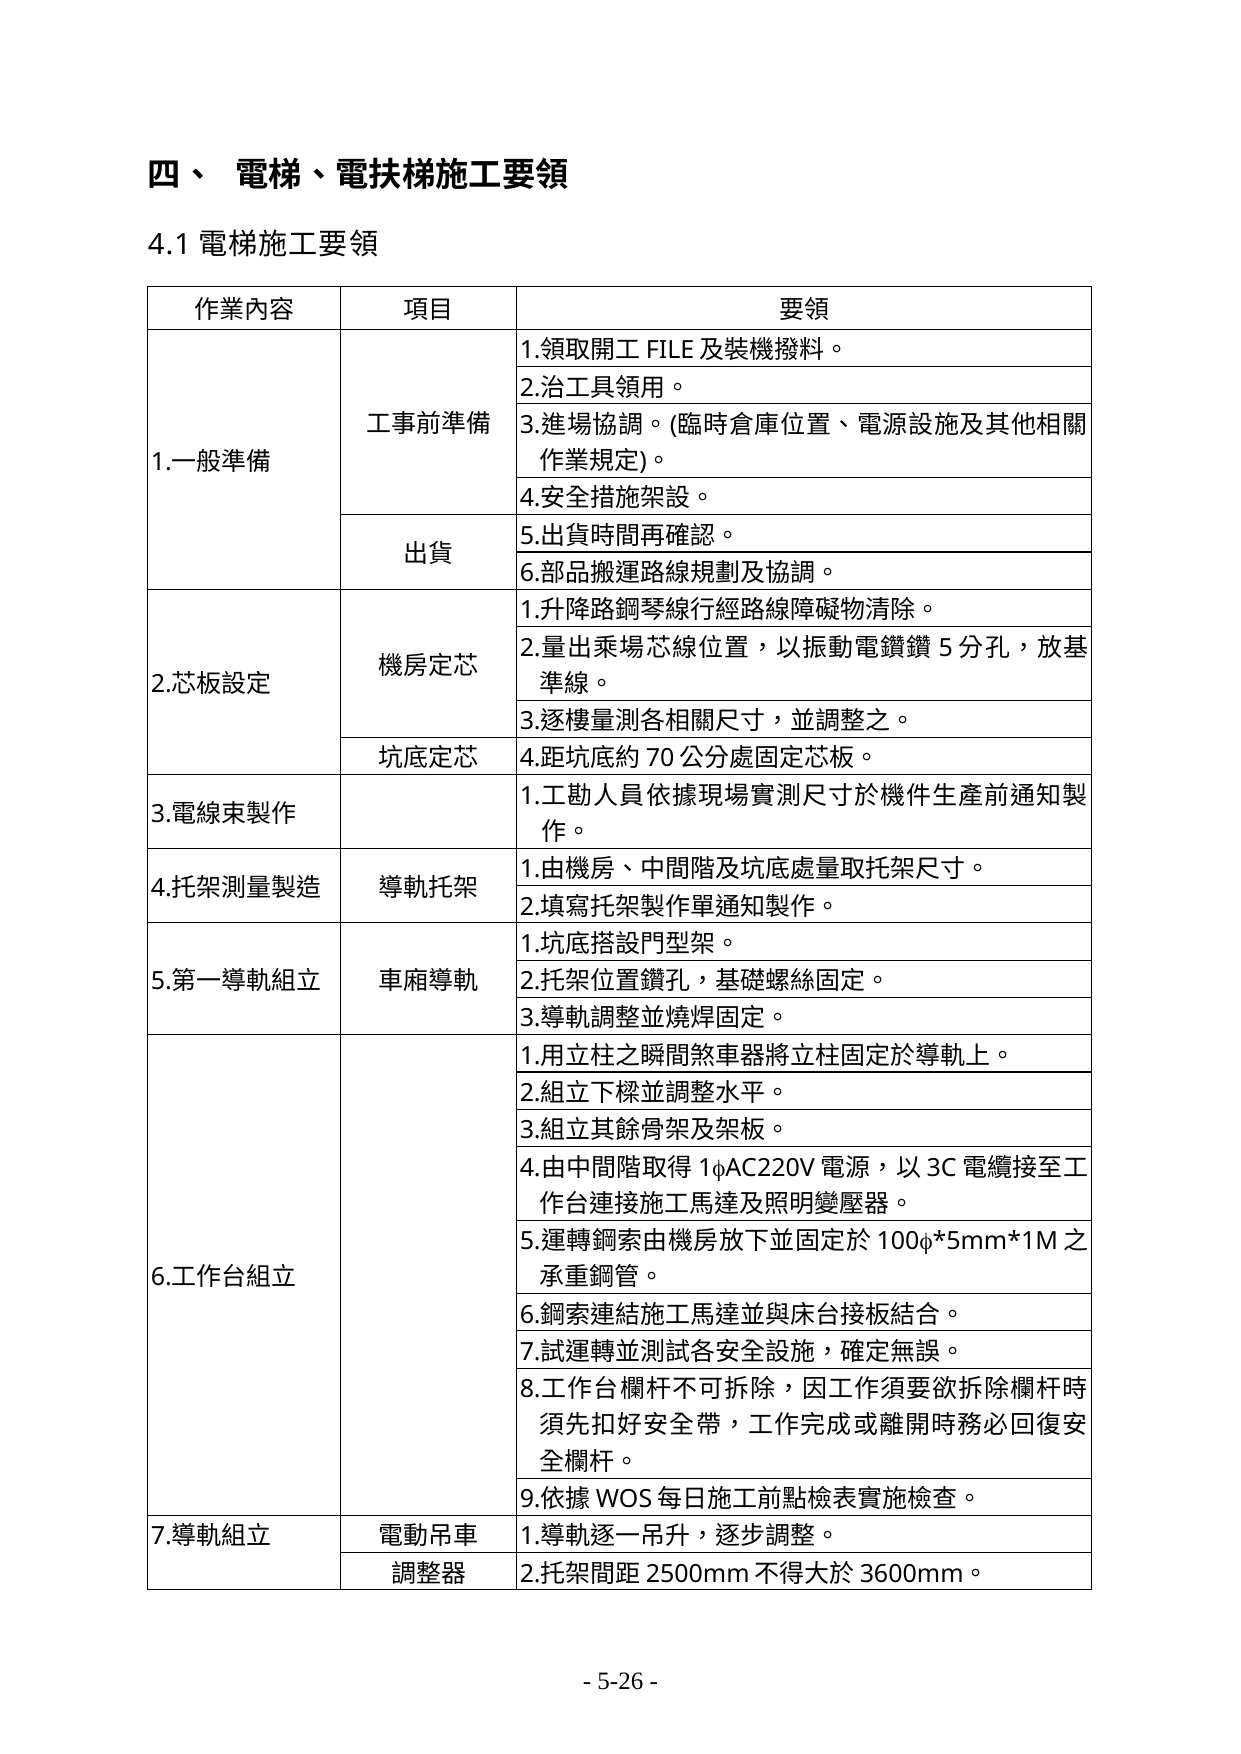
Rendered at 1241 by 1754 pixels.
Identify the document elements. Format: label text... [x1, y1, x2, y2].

table_cell 9.依據WOS每日施工前點檢表實施檢查。 [517, 1479, 1091, 1515]
table_header 作業內容 [148, 287, 340, 329]
table_cell 2.量出乘場芯線位置，以振動電鑽鑽5分孔，放基準線。 [517, 627, 1091, 699]
table_cell 3.逐樓量測各相關尺寸，並調整之。 [517, 701, 1091, 737]
table_cell 調整器 [341, 1553, 516, 1589]
subtitle 4.1電梯施工要領 [148, 220, 1092, 263]
table_cell 3.進場協調。(臨時倉庫位置、電源設施及其他相關作業規定)。 [517, 404, 1091, 477]
table_cell 3.電線束製作 [148, 775, 340, 848]
table_cell 機房定芯 [341, 590, 516, 737]
table_cell 2.托架位置鑽孔，基礎螺絲固定。 [517, 961, 1091, 997]
table_cell 3.組立其餘骨架及架板。 [517, 1110, 1091, 1146]
table_header 項目 [341, 287, 516, 329]
table_cell 出貨 [341, 515, 516, 589]
table_cell 2.填寫托架製作單通知製作。 [517, 886, 1091, 922]
subtitle 電梯、電扶梯施工要領 [148, 148, 1092, 196]
table_cell 2.芯板設定 [148, 590, 340, 774]
table_cell 3.導軌調整並燒焊固定。 [517, 998, 1091, 1034]
table_cell 1.工勘人員依據現場實測尺寸於機件生產前通知製作。 [517, 775, 1091, 848]
table_cell 1.用立柱之瞬間煞車器將立柱固定於導軌上。 [517, 1035, 1091, 1071]
table_cell 1.導軌逐一吊升，逐步調整。 [517, 1516, 1091, 1552]
table_cell 4.由中間階取得1AC220V電源，以3C電纜接至工作台連接施工馬達及照明變壓器。 [517, 1147, 1091, 1219]
table_cell 工事前準備 [341, 330, 516, 514]
table_cell 4.托架測量製造 [148, 849, 340, 922]
table_cell 5.運轉鋼索由機房放下並固定於100*5mm*1M之承重鋼管。 [517, 1221, 1091, 1293]
table_cell 車廂導軌 [341, 923, 516, 1034]
table_cell 1.一般準備 [148, 330, 340, 589]
table_cell 導軌托架 [341, 849, 516, 922]
table_cell 2.治工具領用。 [517, 367, 1091, 403]
table_cell 1.領取開工FILE及裝機撥料。 [517, 330, 1091, 366]
table_cell [341, 775, 516, 848]
table_cell 8.工作台欄杆不可拆除，因工作須要欲拆除欄杆時須先扣好安全帶，工作完成或離開時務必回復安全欄杆。 [517, 1369, 1091, 1477]
table_cell 坑底定芯 [341, 738, 516, 774]
table_cell 5.出貨時間再確認。 [517, 515, 1091, 551]
table_cell 6.工作台組立 [148, 1035, 340, 1515]
table_cell 5.第一導軌組立 [148, 923, 340, 1034]
table_cell 電動吊車 [341, 1516, 516, 1552]
table_cell 1.由機房、中間階及坑底處量取托架尺寸。 [517, 849, 1091, 885]
table_cell 1.坑底搭設門型架。 [517, 923, 1091, 959]
table_cell 7.導軌組立 [148, 1516, 340, 1589]
table_cell 4.距坑底約70公分處固定芯板。 [517, 738, 1091, 774]
table_cell 2.組立下樑並調整水平。 [517, 1073, 1091, 1109]
table_cell 6.部品搬運路線規劃及協調。 [517, 553, 1091, 589]
table_cell 1.升降路鋼琴線行經路線障礙物清除。 [517, 590, 1091, 626]
table_cell 4.安全措施架設。 [517, 478, 1091, 514]
table_cell 2.托架間距2500mm不得大於3600mm。 [517, 1553, 1091, 1589]
table_cell 7.試運轉並測試各安全設施，確定無誤。 [517, 1331, 1091, 1368]
table_cell [341, 1035, 516, 1515]
table_cell 6.鋼索連結施工馬達並與床台接板結合。 [517, 1294, 1091, 1330]
table_header 要領 [517, 287, 1091, 329]
